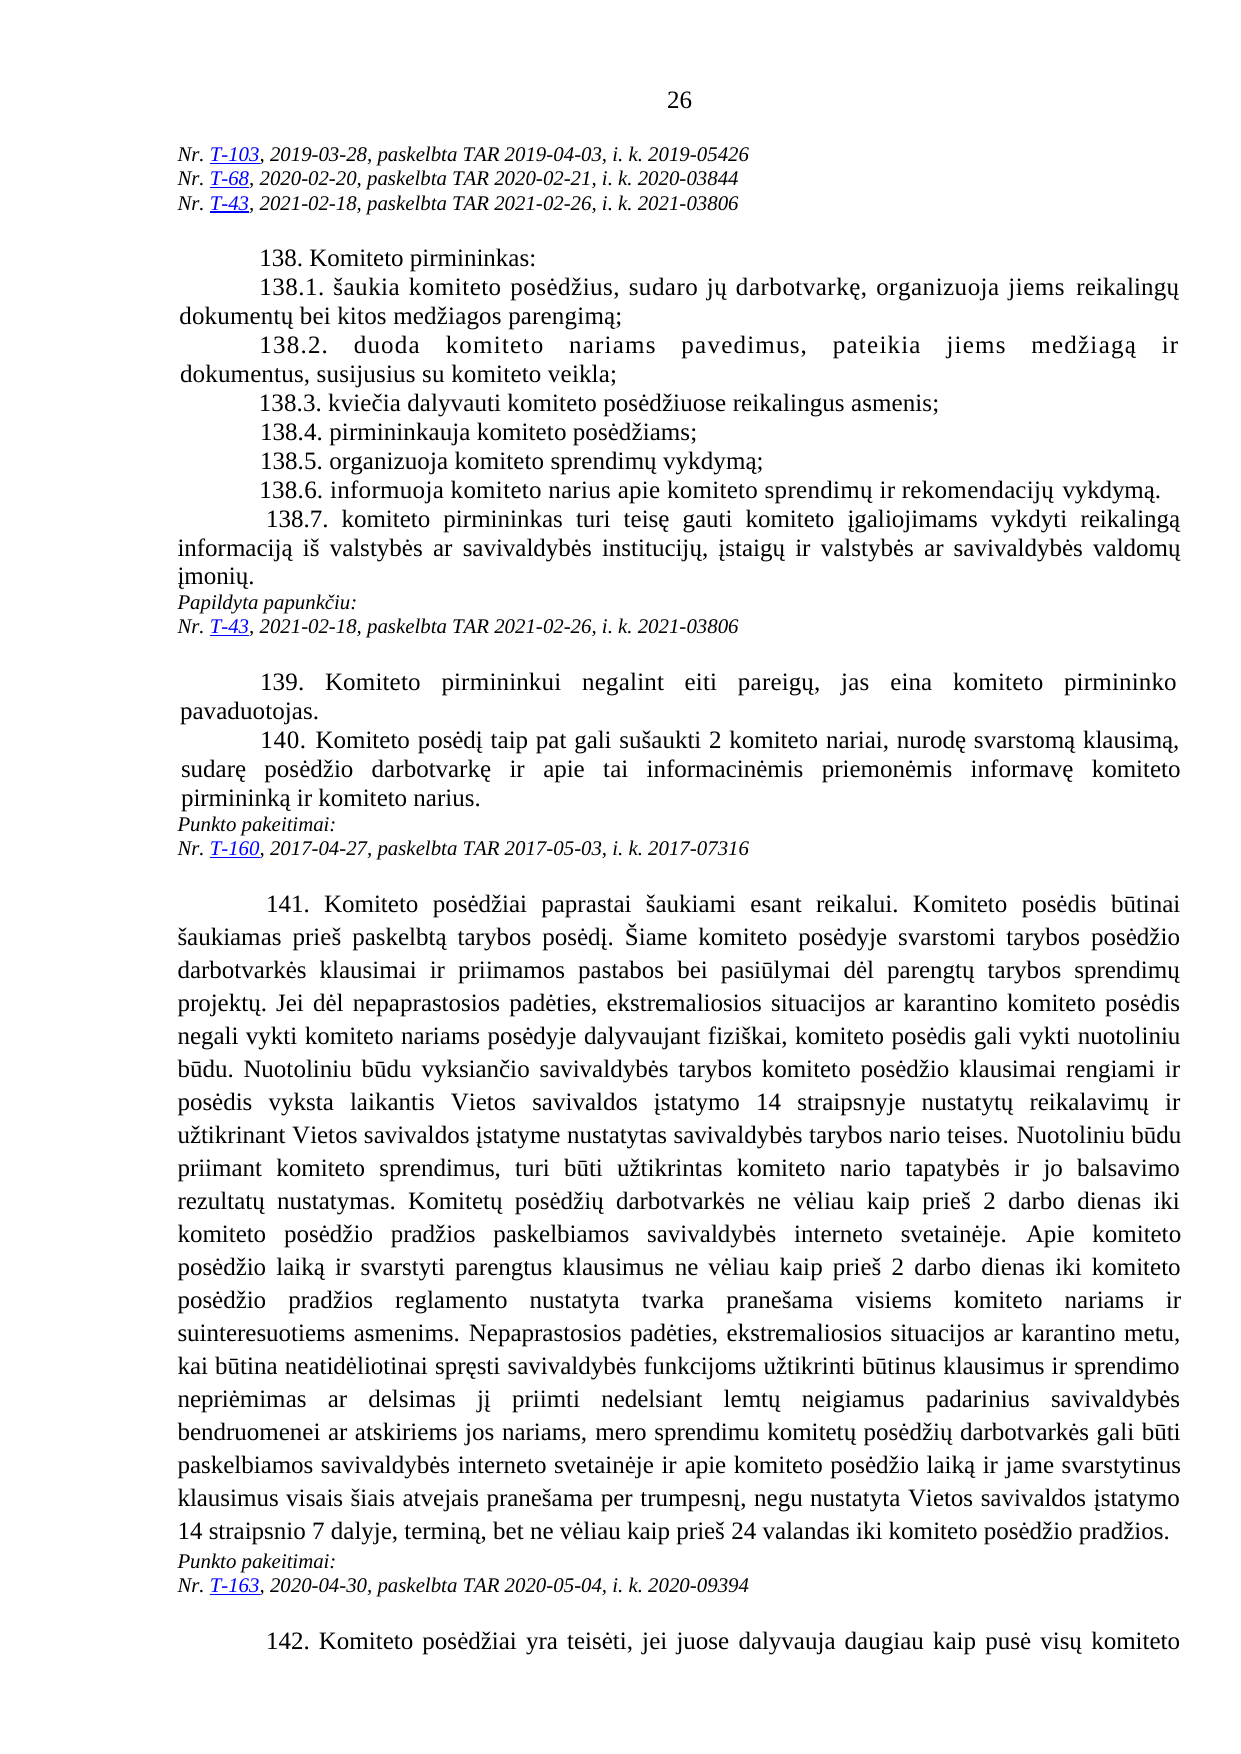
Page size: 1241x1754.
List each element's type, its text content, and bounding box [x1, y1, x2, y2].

text Nr. T-103, 2019-03-28, paskelbta TAR 2019-04-03, i. k. 2019-05426 [177, 142, 1181, 166]
text Nr. T-163, 2020-04-30, paskelbta TAR 2020-05-04, i. k. 2020-09394 [177, 1573, 1181, 1597]
text 138.4. pirmininkauja komiteto posėdžiams; [260, 417, 1181, 446]
text 138. Komiteto pirmininkas: [259, 243, 1181, 272]
text Nr. T-43, 2021-02-18, paskelbta TAR 2021-02-26, i. k. 2021-03806 [177, 614, 1181, 638]
text 142. Komiteto posėdžiai yra teisėti, jei juose dalyvauja daugiau kaip pusė visų komiteto [177, 1626, 1181, 1655]
text 139. Komiteto pirmininkui negalint eiti pareigų, jas eina komiteto pirmininko pavaduotojas. [180, 667, 1179, 725]
text Nr. T-43, 2021-02-18, paskelbta TAR 2021-02-26, i. k. 2021-03806 [177, 190, 1181, 214]
text 138.1. šaukia komiteto posėdžius, sudaro jų darbotvarkę, organizuoja jiems reikalingų dokumentų bei kitos medžiagos parengimą; [179, 272, 1179, 330]
text 138.7. komiteto pirmininkas turi teisę gauti komiteto įgaliojimams vykdyti reikalingą informaciją iš valstybės ar savivaldybės institucijų, įstaigų ir valstybės ar savivaldybės valdomų įmonių. [177, 504, 1181, 590]
text Nr. T-160, 2017-04-27, paskelbta TAR 2017-05-03, i. k. 2017-07316 [177, 836, 1181, 860]
text 138.6. informuoja komiteto narius apie komiteto sprendimų ir rekomendacijų vykdymą. [180, 475, 1181, 504]
text 138.5. organizuoja komiteto sprendimų vykdymą; [260, 446, 1181, 475]
text 138.2. duoda komiteto nariams pavedimus, pateikia jiems medžiagą ir dokumentus, susijusius su komiteto veikla; [180, 330, 1180, 388]
text Papildyta papunkčiu: [177, 590, 1181, 614]
text Punkto pakeitimai: [177, 812, 1181, 836]
text Punkto pakeitimai: [177, 1549, 1181, 1573]
text Nr. T-68, 2020-02-20, paskelbta TAR 2020-02-21, i. k. 2020-03844 [177, 166, 1181, 190]
text 140. Komiteto posėdį taip pat gali sušaukti 2 komiteto nariai, nurodę svarstomą klausimą, sudarę posėdžio darbotvarkę ir apie tai informacinėmis priemonėmis informavę komiteto pirmininką ir komiteto narius. [181, 725, 1181, 812]
text 141. Komiteto posėdžiai paprastai šaukiami esant reikalui. Komiteto posėdis būtinai šaukiamas prieš paskelbtą tarybos posėdį. Šiame komiteto posėdyje svarstomi tarybos posėdžio darbotvarkės klausimai ir priimamos pastabos bei pasiūlymai dėl parengtų tarybos sprendimų projektų. Jei dėl nepaprastosios padėties, ekstremaliosios situacijos ar karantino komiteto posėdis negali vykti komiteto nariams posėdyje dalyvaujant fiziškai, komiteto posėdis gali vykti nuotoliniu būdu. Nuotoliniu būdu vyksiančio savivaldybės tarybos komiteto posėdžio klausimai rengiami ir posėdis vyksta laikantis Vietos savivaldos įstatymo 14 straipsnyje nustatytų reikalavimų ir užtikrinant Vietos savivaldos įstatyme nustatytas savivaldybės tarybos nario teises. Nuotoliniu būdu priimant komiteto sprendimus, turi būti užtikrintas komiteto nario tapatybės ir jo balsavimo rezultatų nustatymas. Komitetų posėdžių darbotvarkės ne vėliau kaip prieš 2 darbo dienas iki komiteto posėdžio pradžios paskelbiamos savivaldybės interneto svetainėje. Apie komiteto posėdžio laiką ir svarstyti parengtus klausimus ne vėliau kaip prieš 2 darbo dienas iki komiteto posėdžio pradžios reglamento nustatyta tvarka pranešama visiems komiteto nariams ir suinteresuotiems asmenims. Nepaprastosios padėties, ekstremaliosios situacijos ar karantino metu, kai būtina neatidėliotinai spręsti savivaldybės funkcijoms užtikrinti būtinus klausimus ir sprendimo nepriėmimas ar delsimas jį priimti nedelsiant lemtų neigiamus padarinius savivaldybės bendruomenei ar atskiriems jos nariams, mero sprendimu komitetų posėdžių darbotvarkės gali būti paskelbiamos savivaldybės interneto svetainėje ir apie komiteto posėdžio laiką ir jame svarstytinus klausimus visais šiais atvejais pranešama per trumpesnį, negu nustatyta Vietos savivaldos įstatymo 14 straipsnio 7 dalyje, terminą, bet ne vėliau kaip prieš 24 valandas iki komiteto posėdžio pradžios. [177, 889, 1181, 1545]
text 138.3. kviečia dalyvauti komiteto posėdžiuose reikalingus asmenis; [177, 388, 1181, 417]
